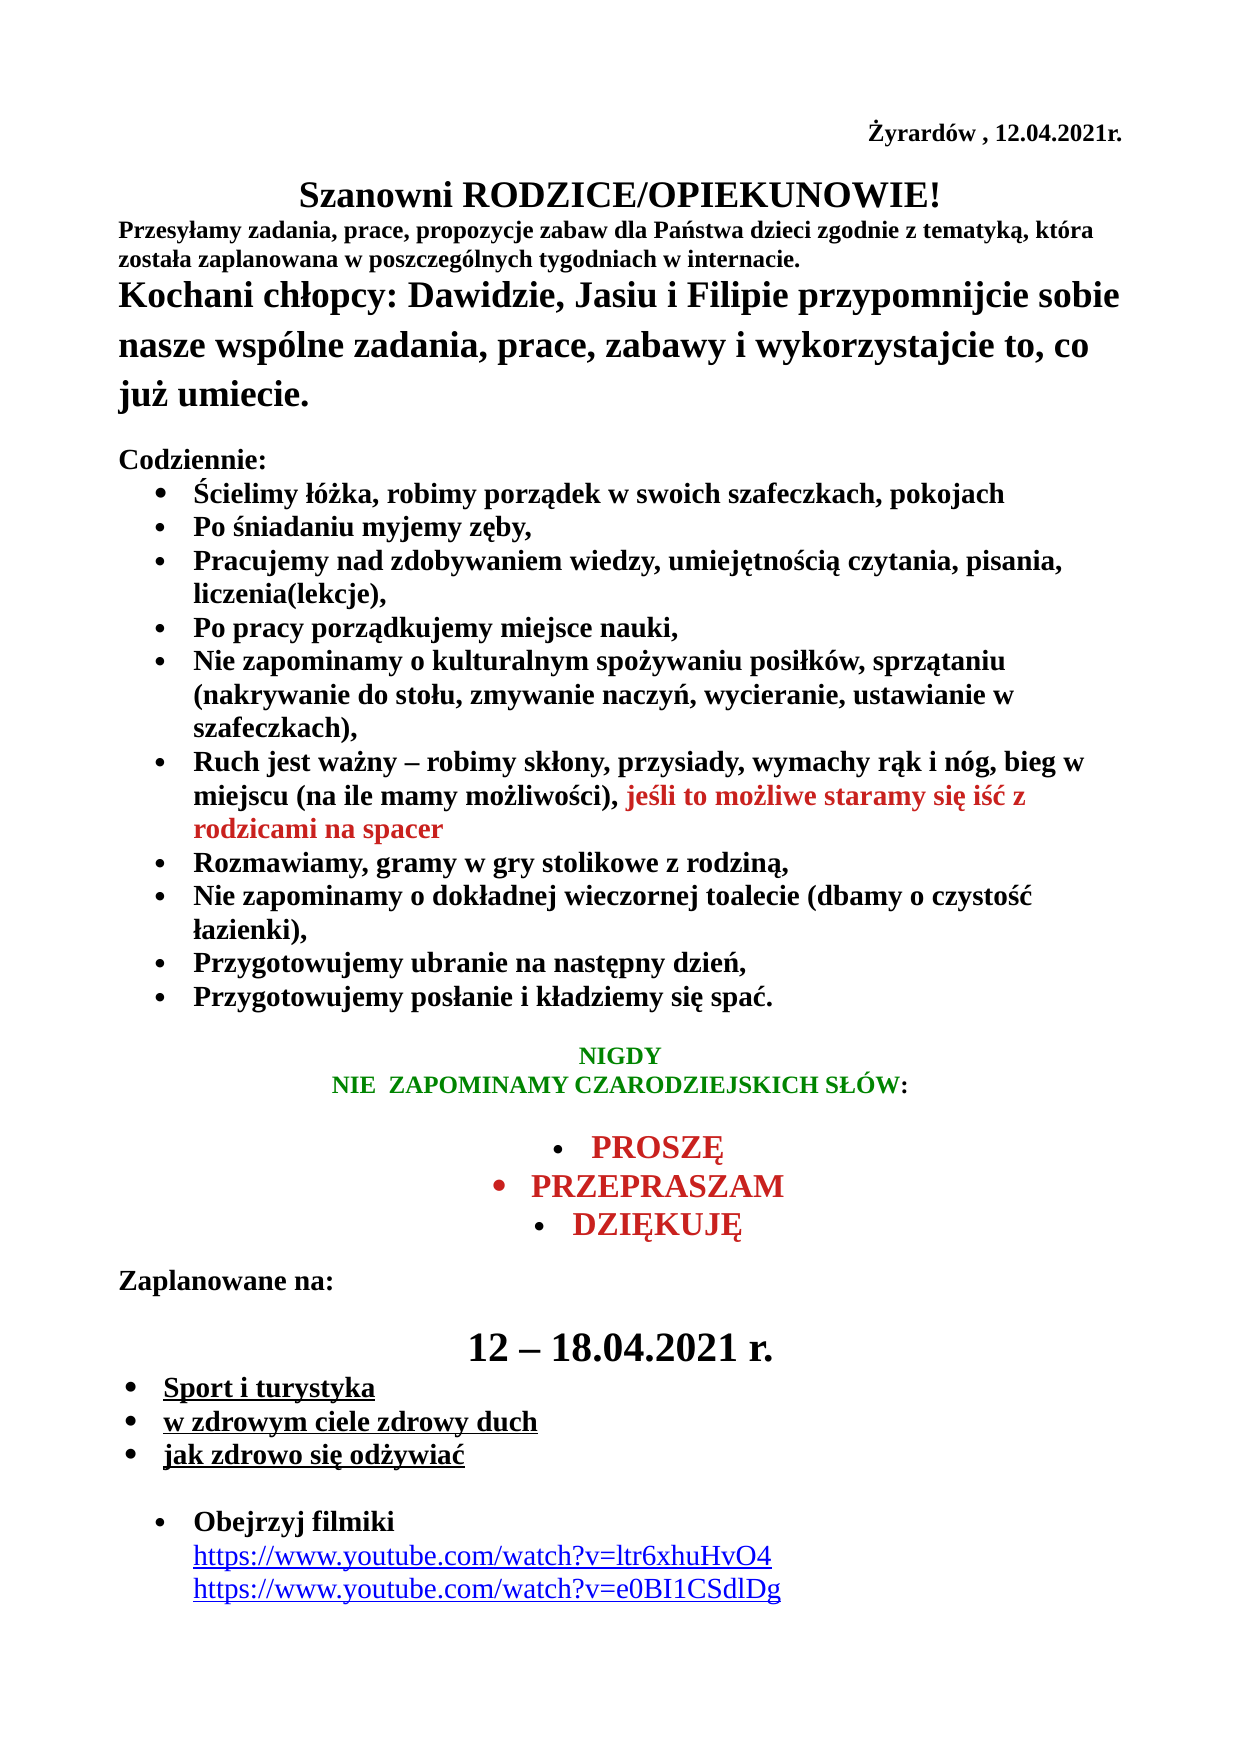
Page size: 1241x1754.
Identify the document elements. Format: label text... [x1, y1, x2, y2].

list PROSZĘ [156, 1127, 1122, 1166]
text Przesyłamy zadania, prace, propozycje zabaw dla Państwa dzieci zgodnie z tematyką, która została zaplanowana w poszczególnych tygodniach w internacie. [118, 215, 1122, 273]
text 12 – 18.04.2021 r. [118, 1322, 1122, 1370]
list PRZEPRASZAM [156, 1166, 1122, 1204]
text Szanowni RODZICE/OPIEKUNOWIE! [118, 172, 1122, 215]
list Po pracy porządkujemy miejsce nauki, [156, 610, 1122, 643]
list Obejrzyj filmiki [156, 1504, 1122, 1538]
text https://www.youtube.com/watch?v=ltr6xhuHvO4 [193, 1538, 1122, 1572]
list Przygotowujemy ubranie na następny dzień, [156, 945, 1122, 979]
list Sport i turystyka [126, 1370, 1122, 1404]
text NIE ZAPOMINAMY CZARODZIEJSKICH SŁÓW: [118, 1070, 1122, 1099]
text NIGDY [118, 1041, 1122, 1070]
list Nie zapominamy o dokładnej wieczornej toalecie (dbamy o czystość łazienki), [156, 878, 1122, 945]
text Żyrardów , 12.04.2021r. [118, 118, 1122, 147]
list w zdrowym ciele zdrowy duch [126, 1404, 1122, 1437]
text Codziennie: [118, 442, 1122, 476]
list Nie zapominamy o kulturalnym spożywaniu posiłków, sprzątaniu (nakrywanie do stołu, zmywanie naczyń, wycieranie, ustawianie w szafeczkach), [156, 643, 1122, 744]
text Zaplanowane na: [118, 1263, 1122, 1296]
list Przygotowujemy posłanie i kładziemy się spać. [156, 979, 1122, 1012]
list Po śniadaniu myjemy zęby, [156, 509, 1122, 543]
list DZIĘKUJĘ [156, 1204, 1122, 1242]
list jak zdrowo się odżywiać [126, 1437, 1122, 1471]
text Kochani chłopcy: Dawidzie, Jasiu i Filipie przypomnijcie sobie nasze wspólne zadania, prace, zabawy i wykorzystajcie to, co już umiecie. [118, 273, 1122, 415]
list Rozmawiamy, gramy w gry stolikowe z rodziną, [156, 845, 1122, 878]
list Pracujemy nad zdobywaniem wiedzy, umiejętnością czytania, pisania, liczenia(lekcje), [156, 543, 1122, 610]
list Ruch jest ważny – robimy skłony, przysiady, wymachy rąk i nóg, bieg w miejscu (na ile mamy możliwości), jeśli to możliwe staramy się iść z rodzicami na spacer [156, 744, 1122, 845]
list Ścielimy łóżka, robimy porządek w swoich szafeczkach, pokojach [156, 476, 1122, 509]
text https://www.youtube.com/watch?v=e0BI1CSdlDg [193, 1572, 1122, 1605]
